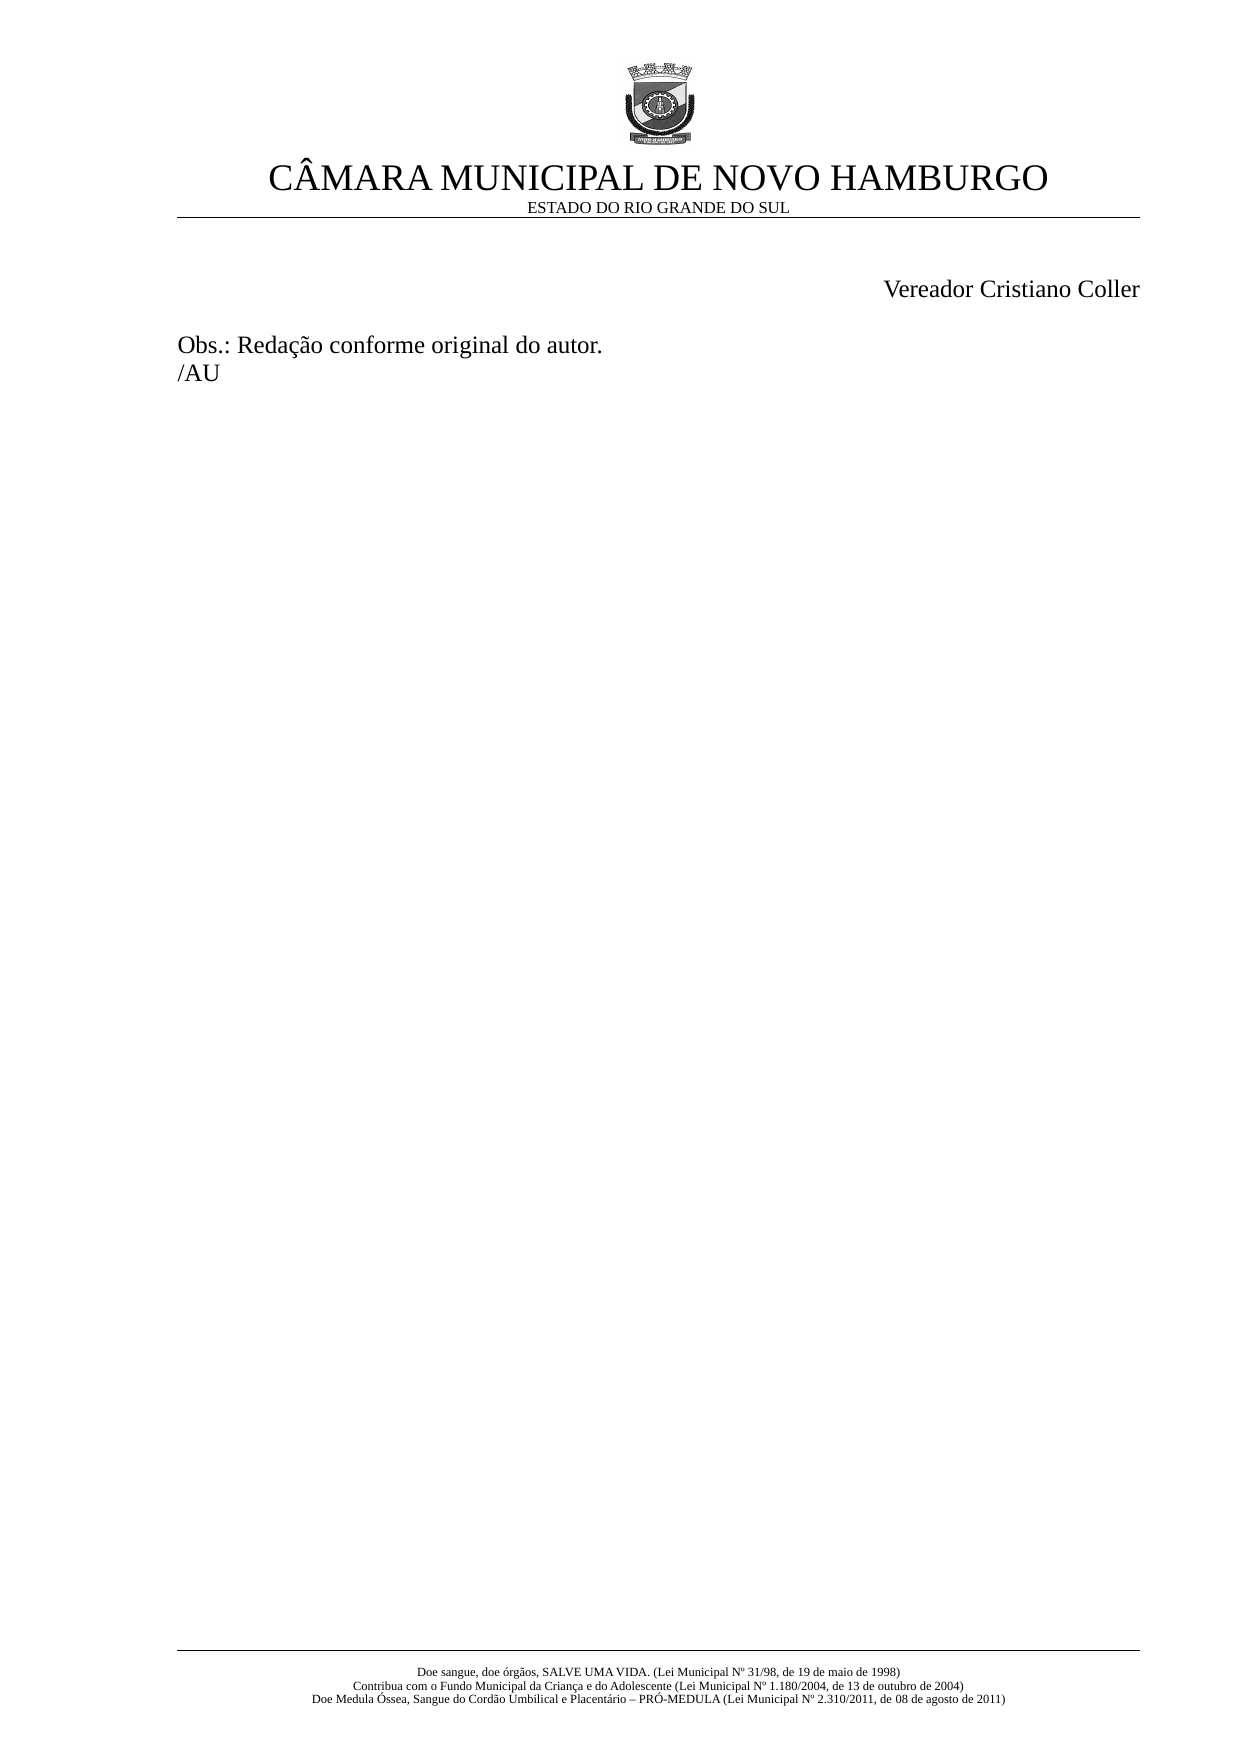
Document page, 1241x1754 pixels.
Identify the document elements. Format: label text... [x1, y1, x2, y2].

text /AU [177, 359, 1140, 386]
text Vereador Cristiano Coller [177, 276, 1140, 303]
text Obs.: Redação conforme original do autor. [177, 331, 1140, 359]
